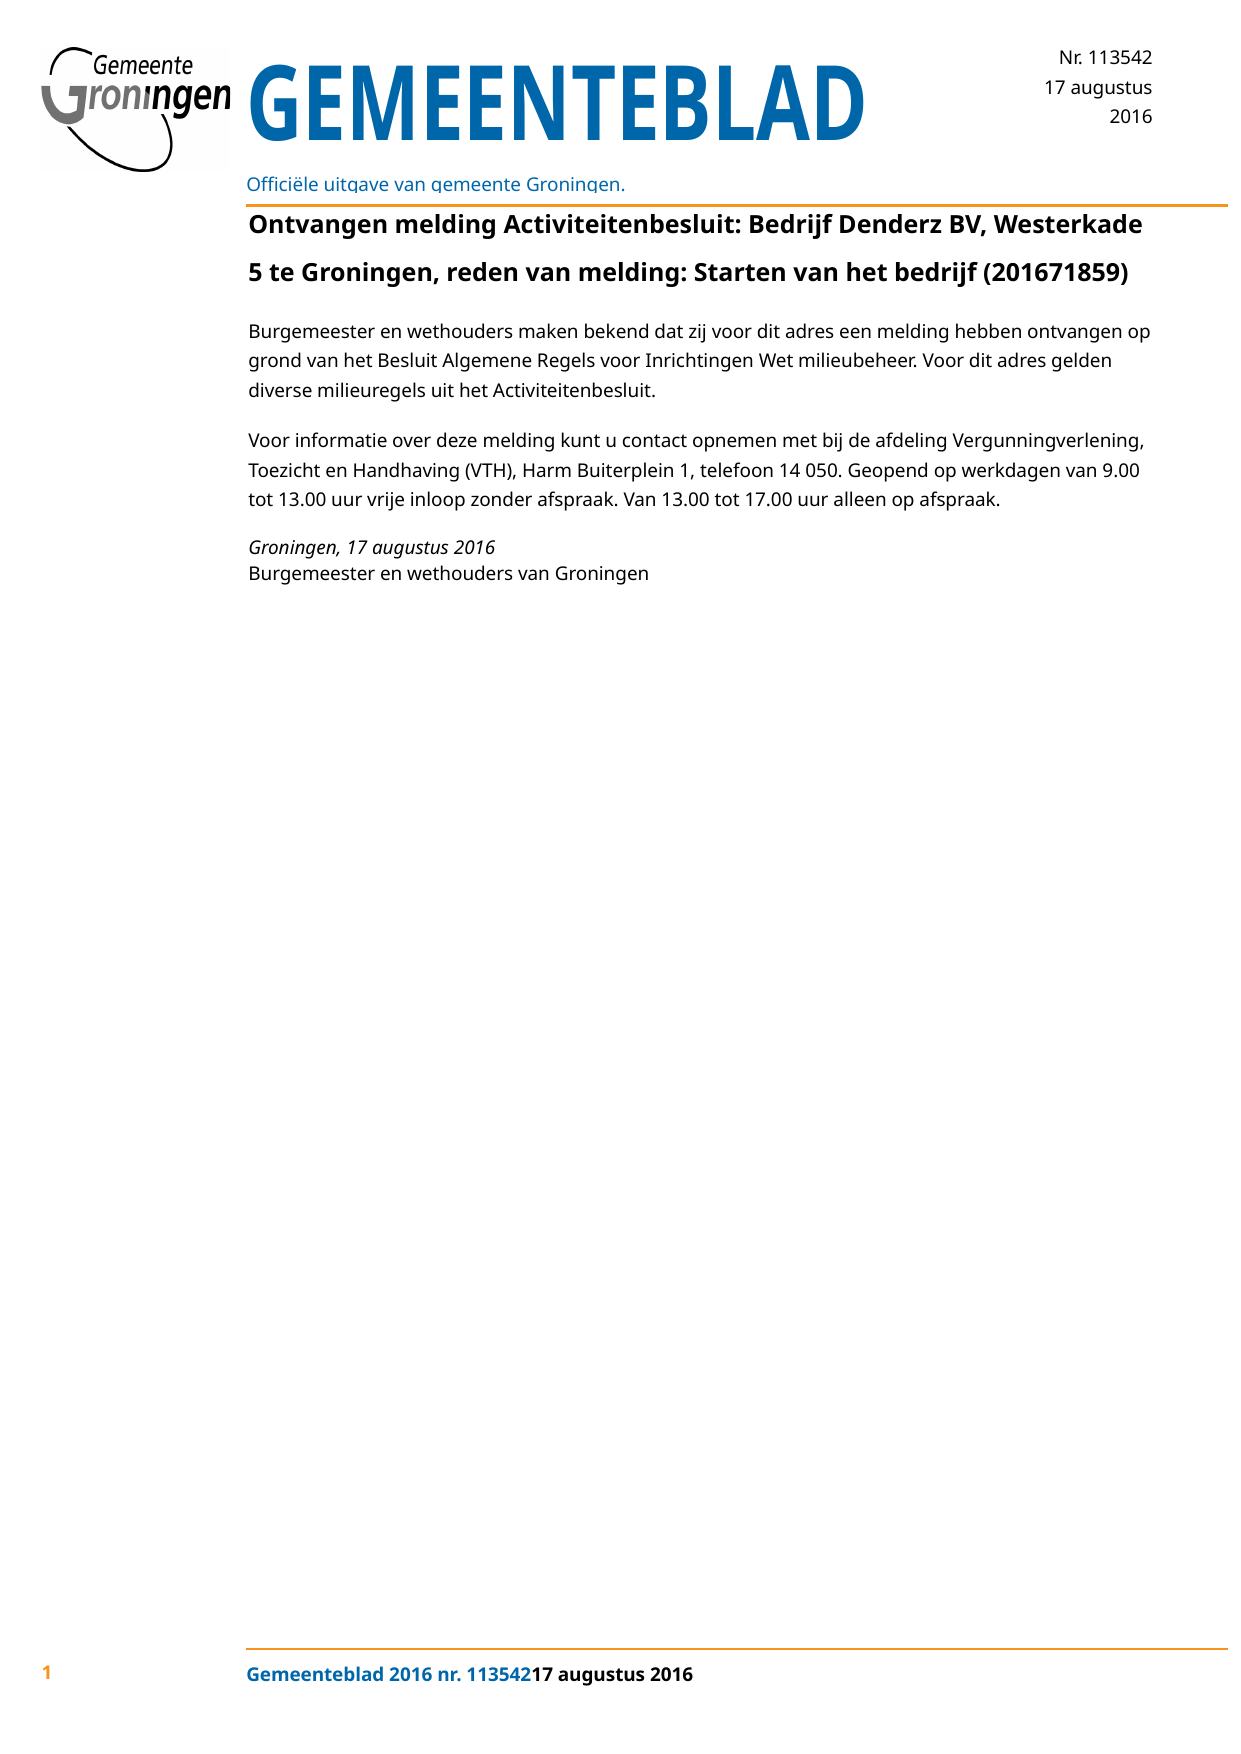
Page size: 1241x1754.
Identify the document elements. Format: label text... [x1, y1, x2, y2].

picture [41, 47, 231, 172]
text Voor informatie over deze melding kunt u contact opnemen met bij de afdeling Vergunningverlening, Toezicht en Handhaving (VTH), Harm Buiterplein 1, telefoon 14 050. Geopend op werkdagen van 9.00 tot 13.00 uur vrije inloop zonder afspraak. Van 13.00 tot 17.00 uur alleen op afspraak. [248, 427, 1152, 512]
text Burgemeester en wethouders maken bekend dat zij voor dit adres een melding hebben ontvangen op grond van het Besluit Algemene Regels voor Inrichtingen Wet milieubeheer. Voor dit adres gelden diverse milieuregels uit het Activiteitenbesluit. [248, 318, 1152, 403]
text Burgemeester en wethouders van Groningen [248, 560, 1152, 586]
text Groningen, 17 augustus 2016 [248, 534, 1152, 560]
text Ontvangen melding Activiteitenbesluit: Bedrijf Denderz BV, Westerkade 5 te Groningen, reden van melding: Starten van het bedrijf (201671859) [248, 207, 1152, 288]
